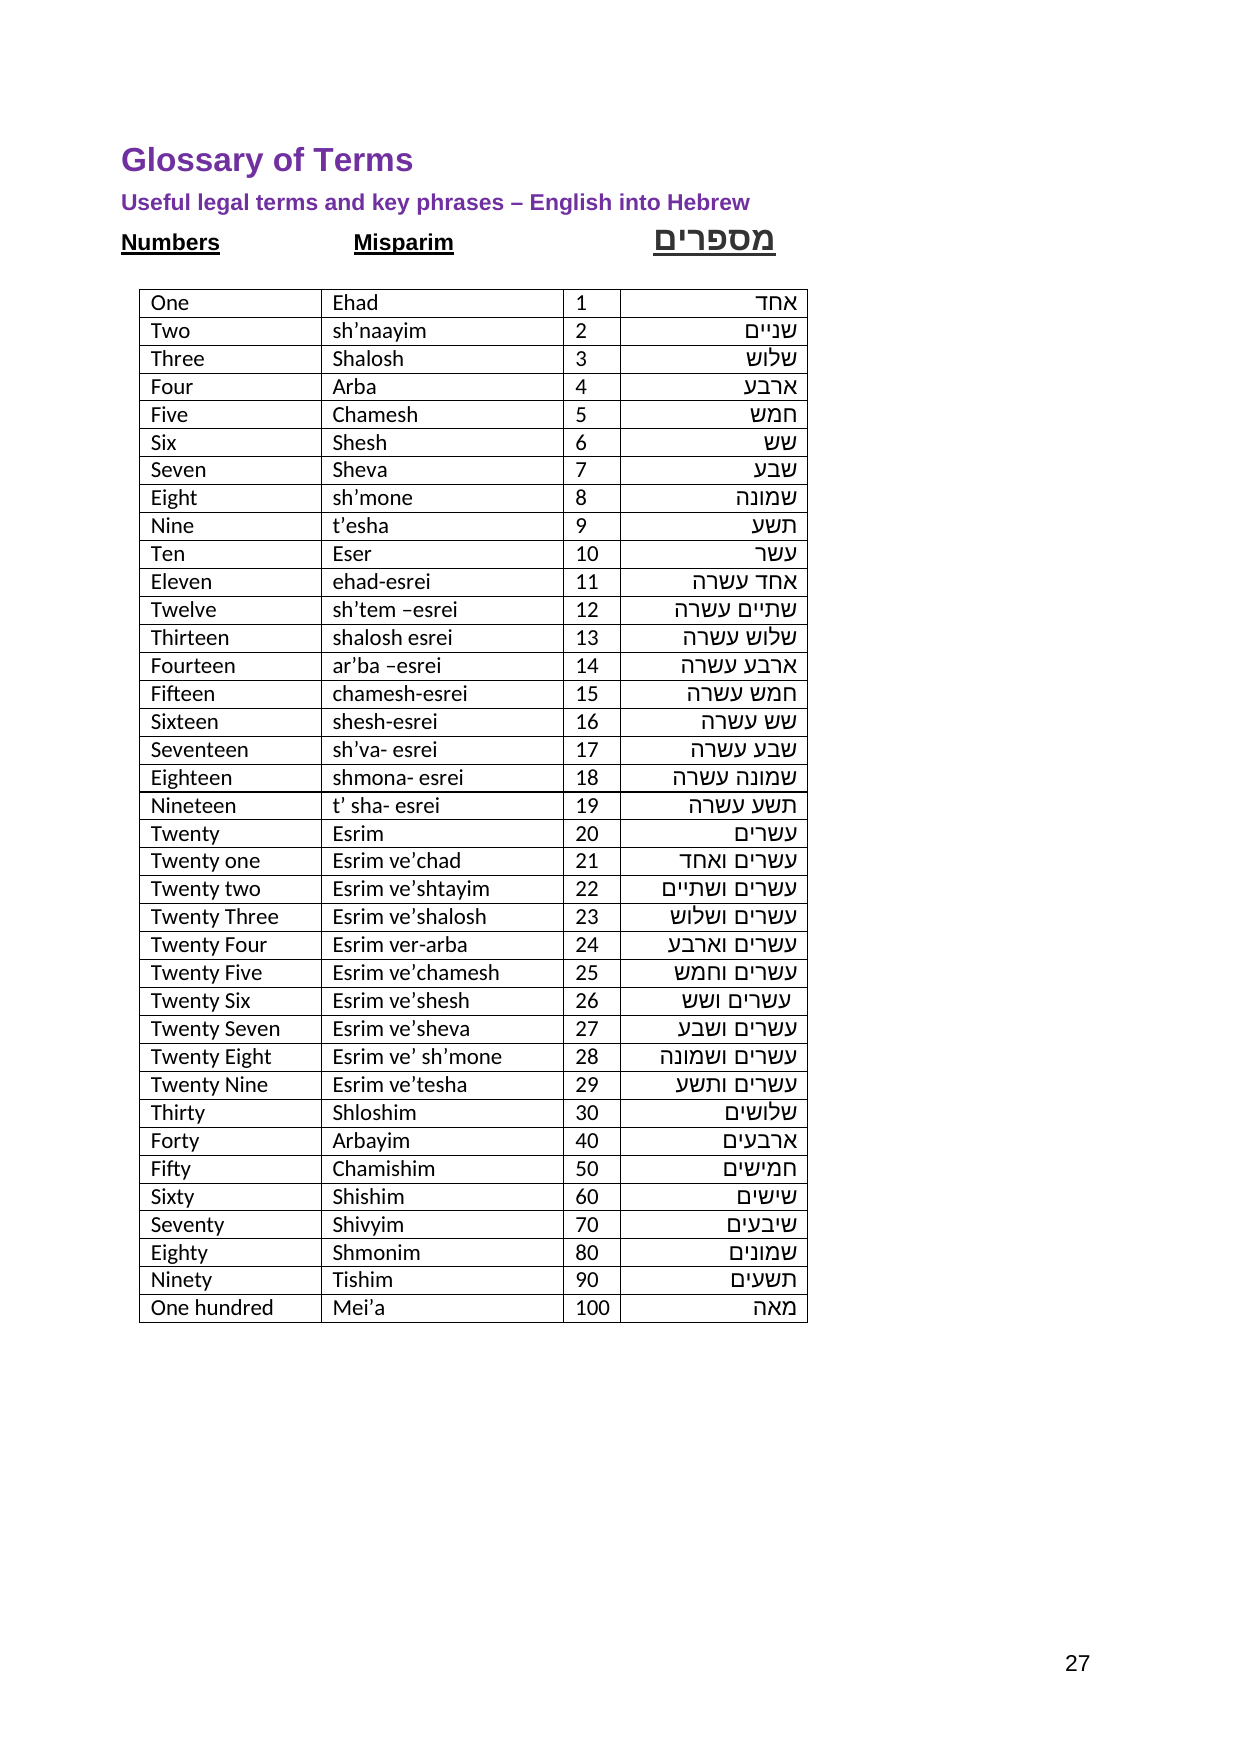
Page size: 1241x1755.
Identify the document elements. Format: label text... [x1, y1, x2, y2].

table_cell שש [621, 429, 807, 456]
table_cell עשרים ושמונה [621, 1044, 807, 1071]
table_cell Eleven [140, 569, 321, 596]
table_cell Five [140, 401, 321, 428]
table_cell עשרים ושבע [621, 1016, 807, 1043]
table_cell Arba [322, 374, 563, 400]
table_cell חמש עשרה [621, 681, 807, 708]
table_cell תשע [621, 513, 807, 540]
table_cell שישים [621, 1184, 807, 1210]
table_cell 4 [564, 374, 620, 400]
table_cell sh’mone [322, 485, 563, 512]
table_cell 23 [564, 904, 620, 931]
table_cell Esrim ve’chamesh [322, 960, 563, 987]
table_cell Twenty Five [140, 960, 321, 987]
table_cell שבע עשרה [621, 737, 807, 763]
table_cell שמונים [621, 1239, 807, 1266]
table_cell Sixteen [140, 709, 321, 736]
table_cell 18 [564, 765, 620, 791]
table_cell שבע [621, 457, 807, 484]
table_cell מאה [621, 1295, 807, 1322]
table_cell Mei’a [322, 1295, 563, 1322]
table_cell שלוש עשרה [621, 625, 807, 652]
table_cell שלוש [621, 346, 807, 372]
table_cell shesh-esrei [322, 709, 563, 736]
table_cell 40 [564, 1128, 620, 1154]
table_cell 5 [564, 401, 620, 428]
table_cell Esrim ve’ sh’mone [322, 1044, 563, 1071]
table_cell Esrim ve’tesha [322, 1072, 563, 1099]
table_cell Esrim ve’shalosh [322, 904, 563, 931]
table_cell 60 [564, 1184, 620, 1210]
table_cell Seven [140, 457, 321, 484]
table_cell 15 [564, 681, 620, 708]
table_cell חמישים [621, 1156, 807, 1182]
table_header 1 [564, 290, 620, 317]
table_cell Twelve [140, 597, 321, 624]
table_cell Three [140, 346, 321, 372]
table_cell Ten [140, 541, 321, 568]
table_cell Twenty two [140, 876, 321, 903]
table_cell עשרים וארבע [621, 932, 807, 959]
table_cell 29 [564, 1072, 620, 1099]
table_cell Shalosh [322, 346, 563, 372]
table_cell Twenty Seven [140, 1016, 321, 1043]
table_cell Shloshim [322, 1100, 563, 1127]
table_cell sh’tem –esrei [322, 597, 563, 624]
table_cell Ninety [140, 1267, 321, 1294]
table_cell 3 [564, 346, 620, 372]
table_cell Sheva [322, 457, 563, 484]
table_header One [140, 290, 321, 317]
table_cell עשרים ושש [621, 988, 807, 1015]
table_cell שיבעים [621, 1211, 807, 1238]
table_cell ארבע [621, 374, 807, 400]
table_cell תשע עשרה [621, 793, 807, 819]
table_cell 100 [564, 1295, 620, 1322]
table_cell עשר [621, 541, 807, 568]
table_cell שש עשרה [621, 709, 807, 736]
table_header Ehad [322, 290, 563, 317]
table_header אחד [621, 290, 807, 317]
table_cell 7 [564, 457, 620, 484]
table_cell 2 [564, 318, 620, 344]
table_cell Shesh [322, 429, 563, 456]
table_cell עשרים ותשע [621, 1072, 807, 1099]
table_cell Twenty Eight [140, 1044, 321, 1071]
table_cell Nine [140, 513, 321, 540]
table_cell Esrim ver-arba [322, 932, 563, 959]
table_cell 16 [564, 709, 620, 736]
table_cell shalosh esrei [322, 625, 563, 652]
table_cell Thirty [140, 1100, 321, 1127]
table_cell 28 [564, 1044, 620, 1071]
table_cell Nineteen [140, 793, 321, 819]
table_cell Two [140, 318, 321, 344]
table_cell שמונה עשרה [621, 765, 807, 791]
table_cell Fifty [140, 1156, 321, 1182]
table_cell 24 [564, 932, 620, 959]
table_cell Twenty Nine [140, 1072, 321, 1099]
table_cell Esrim ve’sheva [322, 1016, 563, 1043]
table_cell Shishim [322, 1184, 563, 1210]
table_cell 90 [564, 1267, 620, 1294]
table_cell 19 [564, 793, 620, 819]
table_cell 27 [564, 1016, 620, 1043]
table_cell shmona- esrei [322, 765, 563, 791]
table_cell שלושים [621, 1100, 807, 1127]
table_cell Esrim ve’shtayim [322, 876, 563, 903]
table_cell Esrim ve’shesh [322, 988, 563, 1015]
table_cell 17 [564, 737, 620, 763]
table_cell One hundred [140, 1295, 321, 1322]
table_cell t’ sha- esrei [322, 793, 563, 819]
table_cell אחד עשרה [621, 569, 807, 596]
table_cell עשרים ואחד [621, 848, 807, 875]
table_cell 8 [564, 485, 620, 512]
table_cell ehad-esrei [322, 569, 563, 596]
table_cell Forty [140, 1128, 321, 1154]
table_cell ar’ba –esrei [322, 653, 563, 680]
table_cell 12 [564, 597, 620, 624]
table_cell Esrim ve’chad [322, 848, 563, 875]
table_cell 26 [564, 988, 620, 1015]
table_cell Seventeen [140, 737, 321, 763]
table_cell Fifteen [140, 681, 321, 708]
table_cell 30 [564, 1100, 620, 1127]
table_cell chamesh-esrei [322, 681, 563, 708]
text Glossary of Terms [121, 139, 1120, 178]
table_cell 13 [564, 625, 620, 652]
table_cell 21 [564, 848, 620, 875]
table_cell Chamesh [322, 401, 563, 428]
table_cell Twenty Four [140, 932, 321, 959]
table_cell t’esha [322, 513, 563, 540]
table_cell Four [140, 374, 321, 400]
table_cell Chamishim [322, 1156, 563, 1182]
table_cell 10 [564, 541, 620, 568]
table_cell Twenty one [140, 848, 321, 875]
table_cell Twenty [140, 820, 321, 847]
table_cell שניים [621, 318, 807, 344]
table_cell Eight [140, 485, 321, 512]
table_cell Thirteen [140, 625, 321, 652]
table_cell 80 [564, 1239, 620, 1266]
table_cell עשרים וחמש [621, 960, 807, 987]
table_cell Esrim [322, 820, 563, 847]
table_cell 14 [564, 653, 620, 680]
table_cell תשעים [621, 1267, 807, 1294]
table_cell Shivyim [322, 1211, 563, 1238]
table_cell Eighty [140, 1239, 321, 1266]
table_cell חמש [621, 401, 807, 428]
table_cell Tishim [322, 1267, 563, 1294]
table_cell Sixty [140, 1184, 321, 1210]
table_cell sh’va- esrei [322, 737, 563, 763]
table_cell Twenty Three [140, 904, 321, 931]
table_cell 9 [564, 513, 620, 540]
table_cell Eser [322, 541, 563, 568]
table_cell Shmonim [322, 1239, 563, 1266]
table_cell 70 [564, 1211, 620, 1238]
table_cell שתיים עשרה [621, 597, 807, 624]
table_cell ארבעים [621, 1128, 807, 1154]
table_cell Twenty Six [140, 988, 321, 1015]
table_cell Eighteen [140, 765, 321, 791]
table_cell Six [140, 429, 321, 456]
table_cell 50 [564, 1156, 620, 1182]
table_cell Fourteen [140, 653, 321, 680]
table_cell 20 [564, 820, 620, 847]
table_cell עשרים ושלוש [621, 904, 807, 931]
table_cell ארבע עשרה [621, 653, 807, 680]
table_cell 11 [564, 569, 620, 596]
table_cell 22 [564, 876, 620, 903]
table_cell שמונה [621, 485, 807, 512]
table_cell Arbayim [322, 1128, 563, 1154]
subtitle Useful legal terms and key phrases – English into Hebrew Numbers Misparim מספרים [121, 189, 790, 258]
table_cell sh’naayim [322, 318, 563, 344]
table_cell 25 [564, 960, 620, 987]
table_cell עשרים ושתיים [621, 876, 807, 903]
table_cell 6 [564, 429, 620, 456]
table_cell Seventy [140, 1211, 321, 1238]
table_cell עשרים [621, 820, 807, 847]
